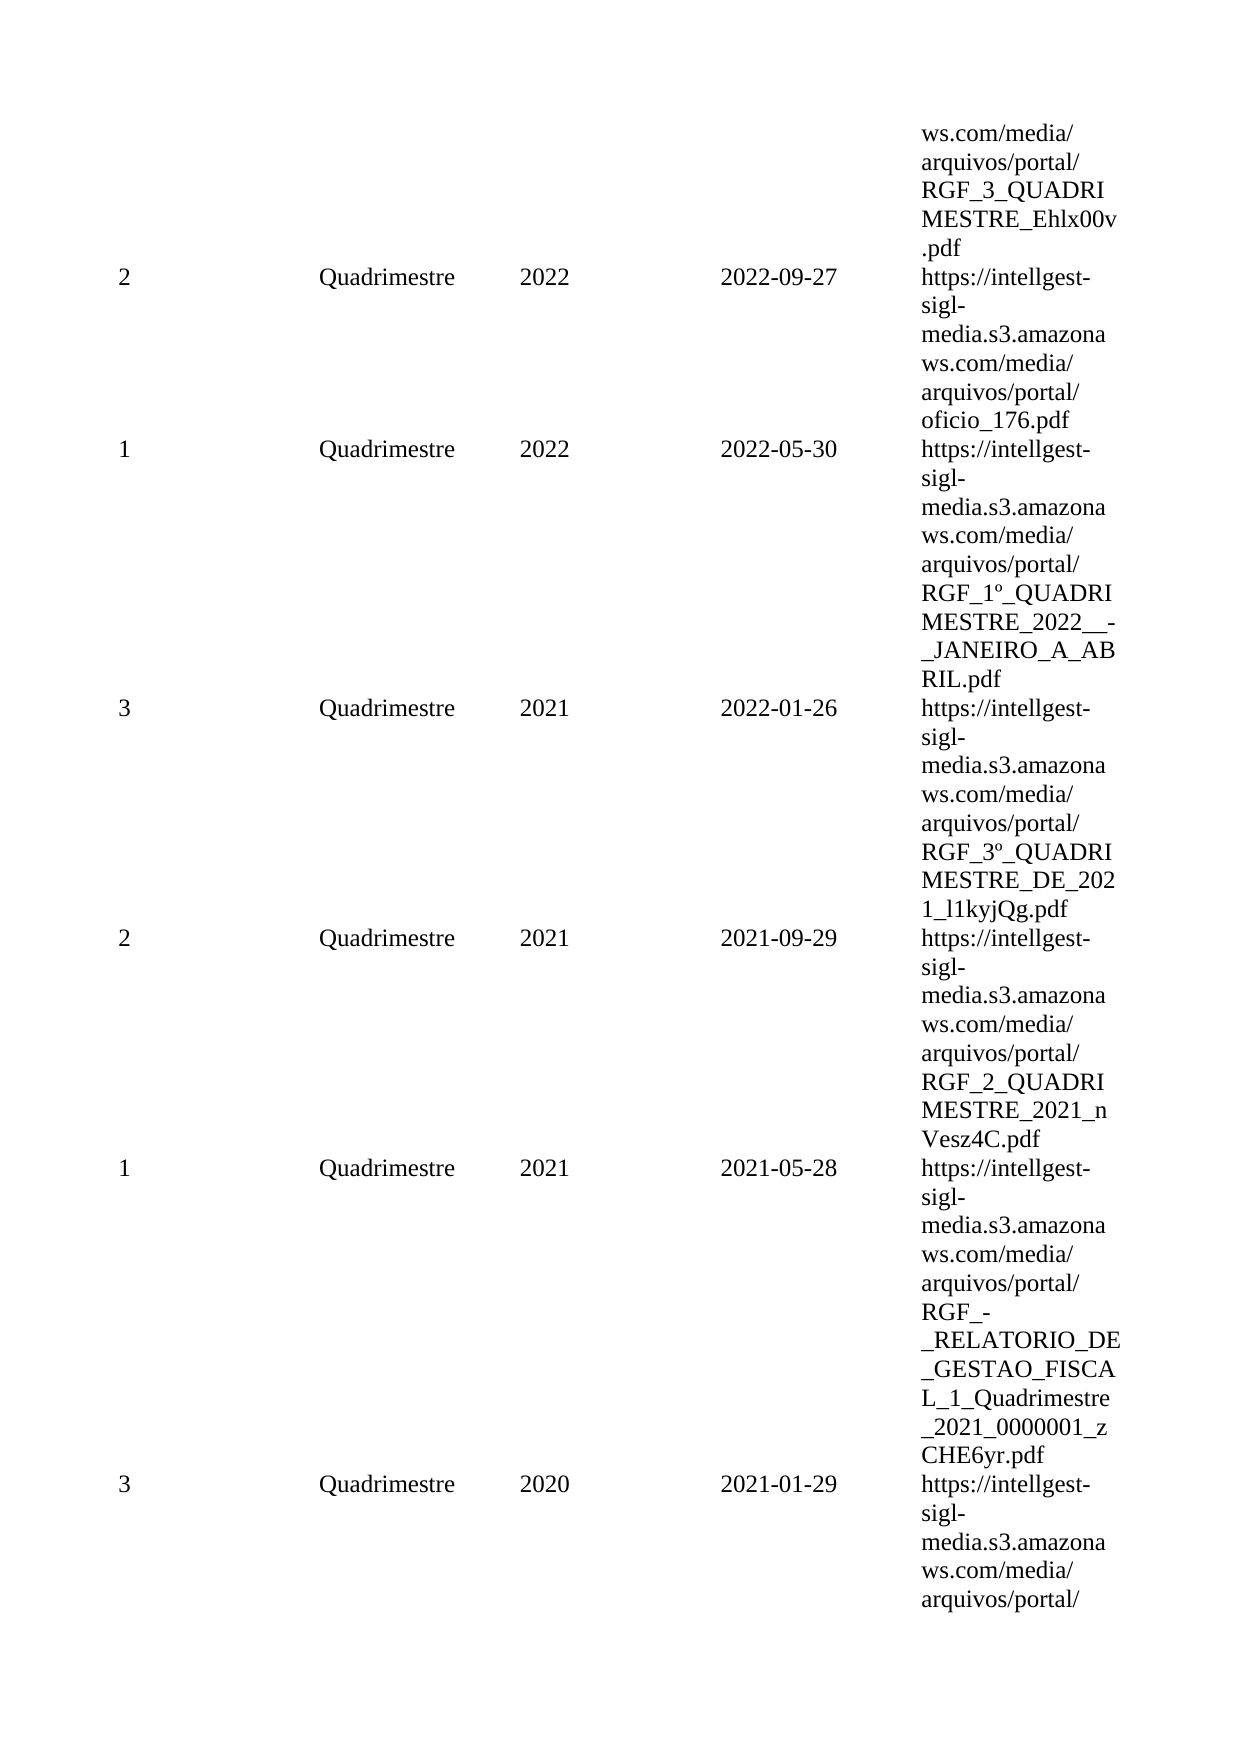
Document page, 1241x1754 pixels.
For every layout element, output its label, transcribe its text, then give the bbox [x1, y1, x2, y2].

table_cell 3 [118, 1469, 319, 1613]
table_cell 2 [118, 262, 319, 434]
table_cell https://intellgest-sigl-media.s3.amazonaws.com/media/arquivos/portal/RGF_2_QUADRIMESTRE_2021_nVesz4C.pdf [921, 923, 1122, 1153]
table_cell 2020 [520, 1469, 720, 1613]
table_cell [720, 118, 921, 262]
table_cell Quadrimestre [319, 693, 519, 923]
table_cell Quadrimestre [319, 262, 519, 434]
table_cell 2022 [520, 262, 720, 434]
table_cell ws.com/media/arquivos/portal/RGF_3_QUADRIMESTRE_Ehlx00v.pdf [921, 118, 1122, 262]
table_cell [520, 118, 720, 262]
table_cell 2021 [520, 693, 720, 923]
table_cell Quadrimestre [319, 1153, 519, 1469]
table_cell 2022-09-27 [720, 262, 921, 434]
table_cell 2021-09-29 [720, 923, 921, 1153]
table_cell [118, 118, 319, 262]
table_cell 3 [118, 693, 319, 923]
table_cell Quadrimestre [319, 923, 519, 1153]
table_cell https://intellgest-sigl-media.s3.amazonaws.com/media/arquivos/portal/RGF_1º_QUADRIMESTRE_2022__-_JANEIRO_A_ABRIL.pdf [921, 434, 1122, 693]
table_cell 2022 [520, 434, 720, 693]
table_cell https://intellgest-sigl-media.s3.amazonaws.com/media/arquivos/portal/oficio_176.pdf [921, 262, 1122, 434]
table_cell 2021 [520, 1153, 720, 1469]
table_cell 2021 [520, 923, 720, 1153]
table_cell Quadrimestre [319, 1469, 519, 1613]
table_cell 1 [118, 434, 319, 693]
table_cell 2 [118, 923, 319, 1153]
table_cell https://intellgest-sigl-media.s3.amazonaws.com/media/arquivos/portal/RGF_-_RELATORIO_DE_GESTAO_FISCAL_1_Quadrimestre_2021_0000001_zCHE6yr.pdf [921, 1153, 1122, 1469]
table_cell Quadrimestre [319, 434, 519, 693]
table_cell 1 [118, 1153, 319, 1469]
table_cell https://intellgest-sigl-media.s3.amazonaws.com/media/arquivos/portal/ [921, 1469, 1122, 1613]
table_cell 2021-01-29 [720, 1469, 921, 1613]
table_cell 2021-05-28 [720, 1153, 921, 1469]
table_cell 2022-01-26 [720, 693, 921, 923]
table_cell [319, 118, 519, 262]
table_cell https://intellgest-sigl-media.s3.amazonaws.com/media/arquivos/portal/RGF_3º_QUADRIMESTRE_DE_2021_l1kyjQg.pdf [921, 693, 1122, 923]
table_cell 2022-05-30 [720, 434, 921, 693]
